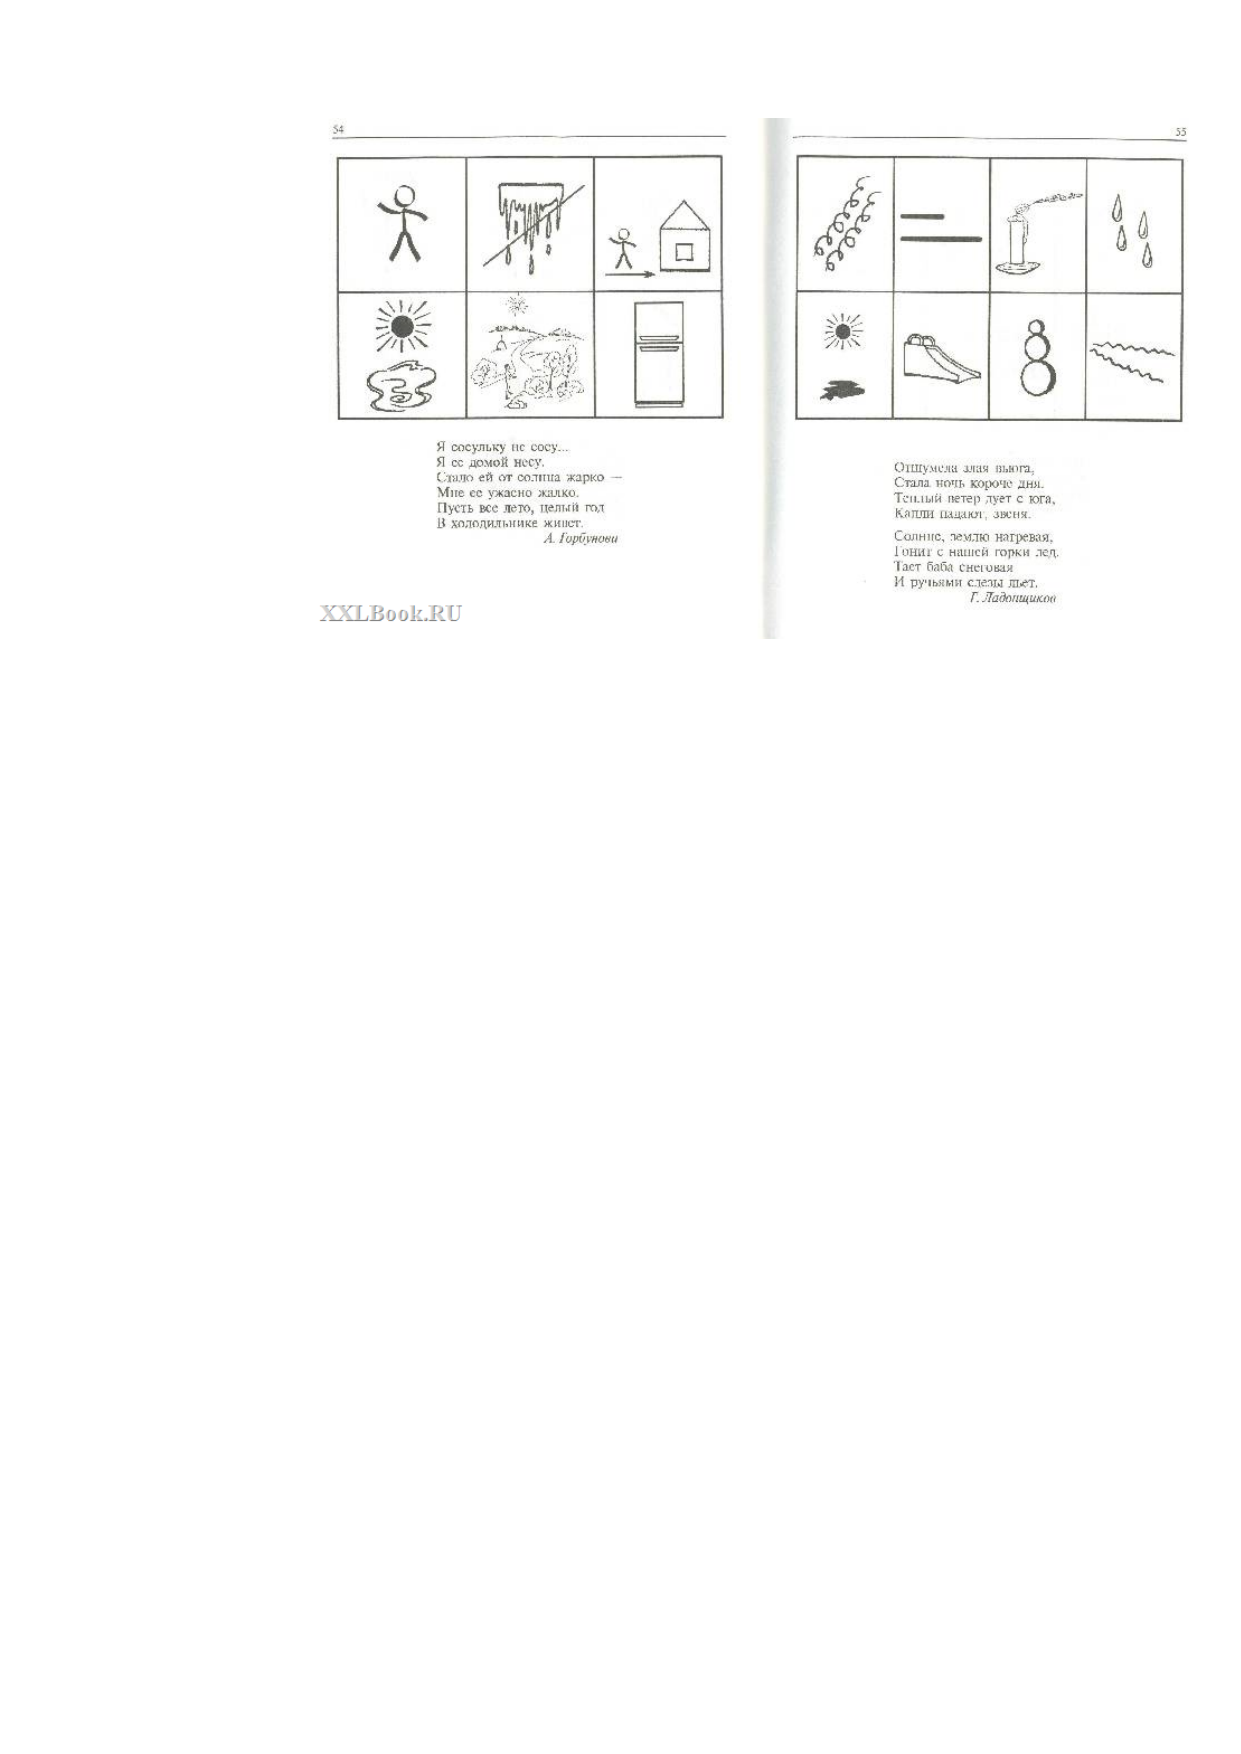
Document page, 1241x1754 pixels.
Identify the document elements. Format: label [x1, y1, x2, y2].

picture [311, 118, 1206, 639]
